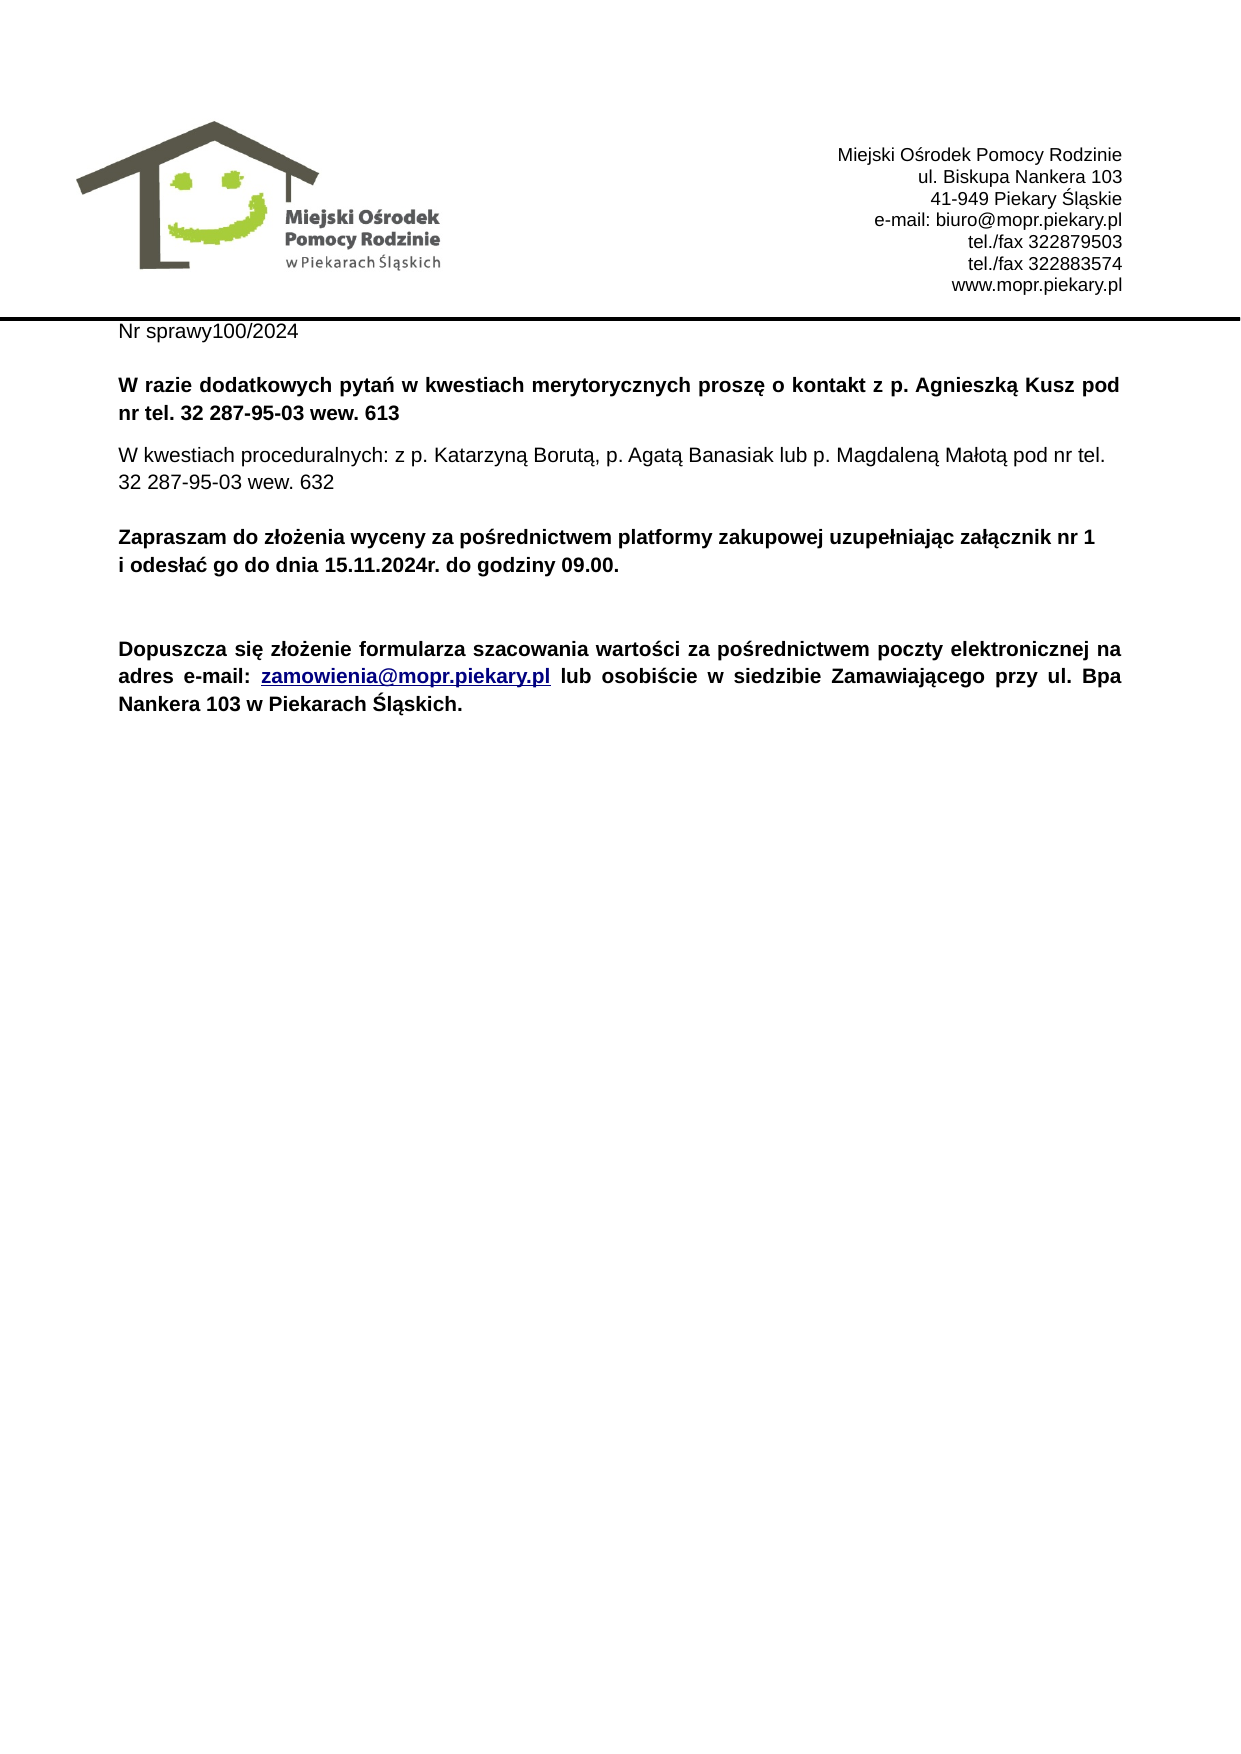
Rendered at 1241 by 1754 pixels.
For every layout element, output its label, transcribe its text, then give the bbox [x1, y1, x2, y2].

text W razie dodatkowych pytań w kwestiach merytorycznych proszę o kontakt z p. Agnieszką Kusz pod nr tel. 32 287-95-03 wew. 613 [118, 373, 1122, 424]
picture [76, 85, 460, 297]
text W kwestiach proceduralnych: z p. Katarzyną Borutą, p. Agatą Banasiak lub p. Magdaleną Małotą pod nr tel. 32 287-95-03 wew. 632 Zapraszam do złożenia wyceny za pośrednictwem platformy zakupowej uzupełniając załącznik nr 1 i odesłać go do dnia 15.11.2024r. do godziny 09.00. [118, 442, 1122, 576]
text Dopuszcza się złożenie formularza szacowania wartości za pośrednictwem poczty elektronicznej na adres e-mail: zamowienia@mopr.piekary.pl lub osobiście w siedzibie Zamawiającego przy ul. Bpa Nankera 103 w Piekarach Śląskich. [118, 637, 1122, 716]
